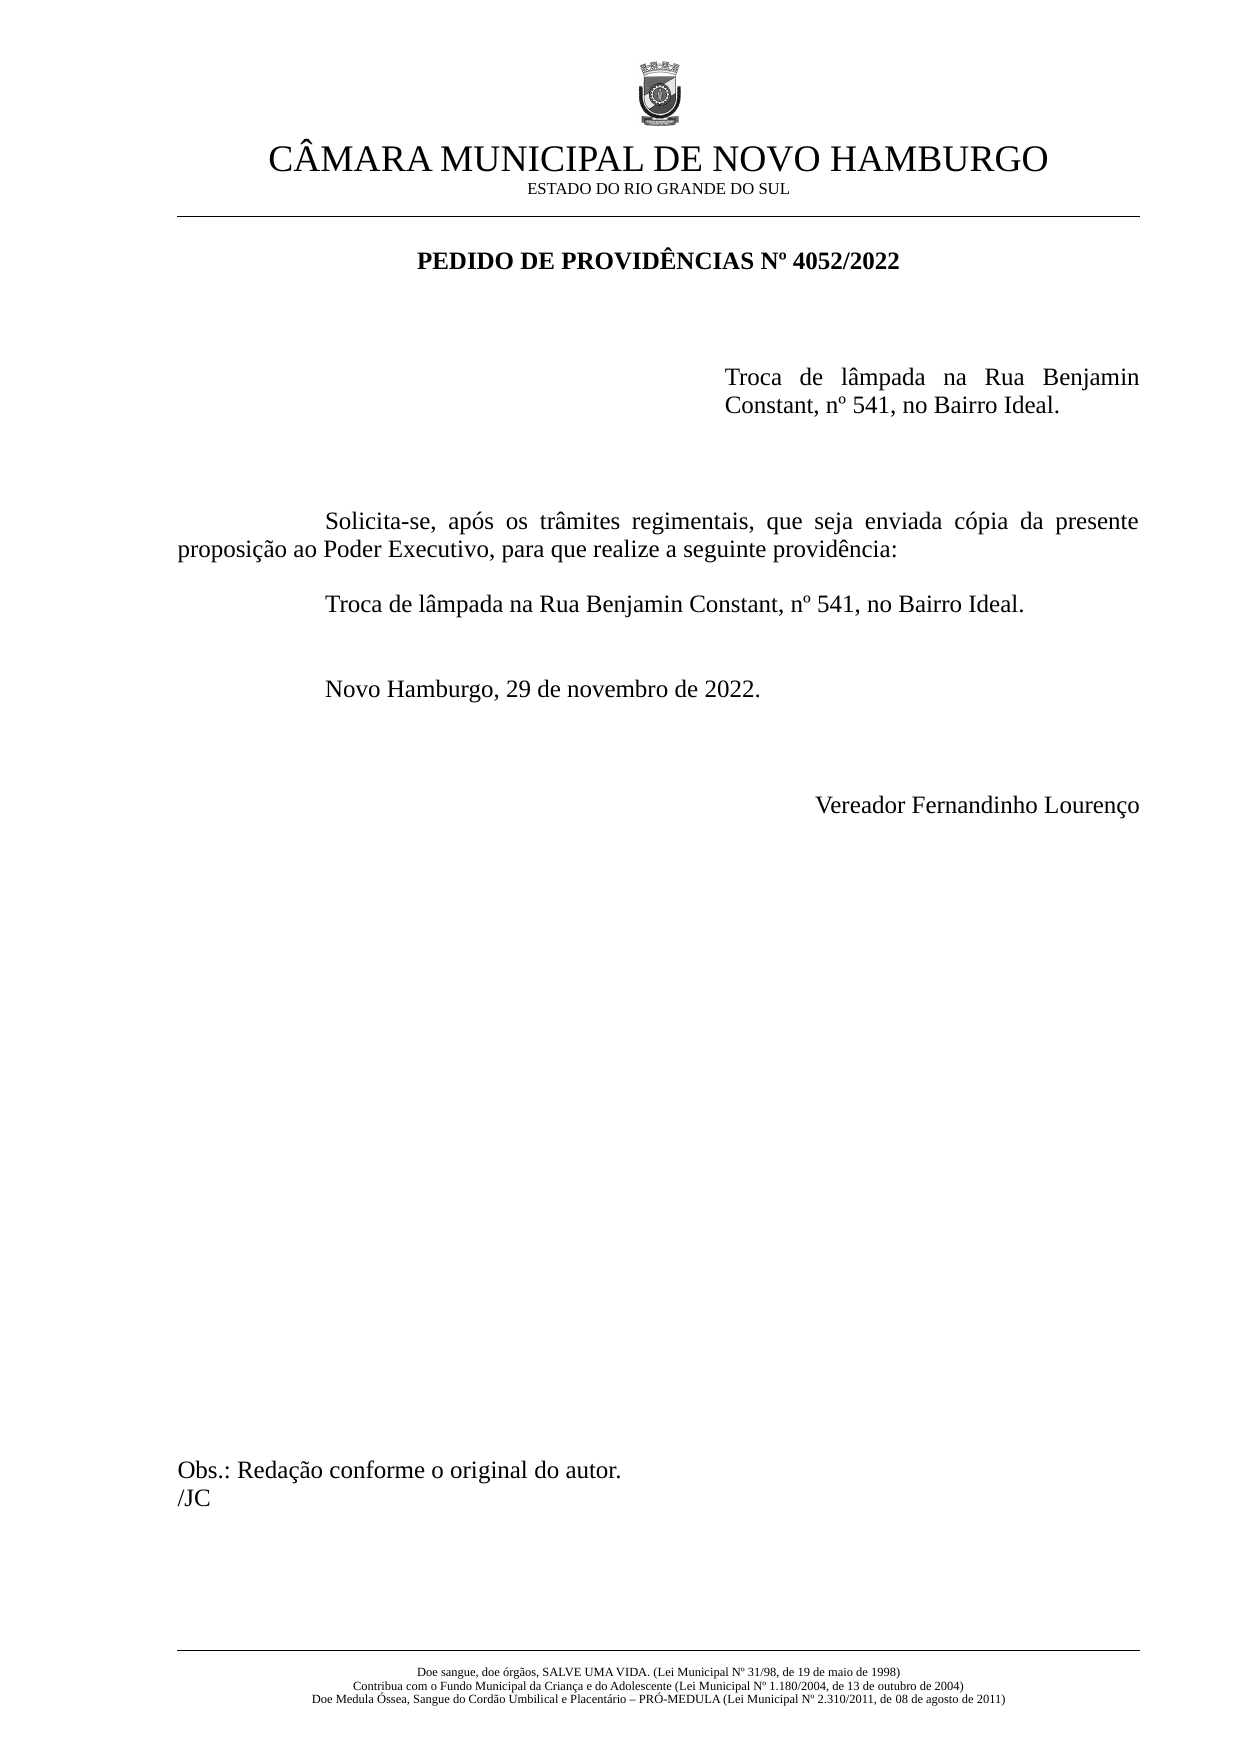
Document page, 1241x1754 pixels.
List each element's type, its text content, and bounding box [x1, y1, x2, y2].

text /JC [177, 1484, 1140, 1512]
text Vereador Fernandinho Lourenço [649, 791, 1140, 819]
text Novo Hamburgo, 29 de novembro de 2022. [177, 675, 1140, 703]
text Solicita-se, após os trâmites regimentais, que seja enviada cópia da presente proposição ao Poder Executivo, para que realize a seguinte providência: [177, 507, 1140, 562]
list Troca de lâmpada na Rua Benjamin Constant, nº 541, no Bairro Ideal. [177, 590, 1140, 618]
list Troca de lâmpada na Rua Benjamin Constant, nº 541, no Bairro Ideal. [687, 363, 1140, 418]
text PEDIDO DE PROVIDÊNCIAS Nº 4052/2022 [177, 247, 1140, 274]
text Obs.: Redação conforme o original do autor. [177, 1456, 1140, 1484]
